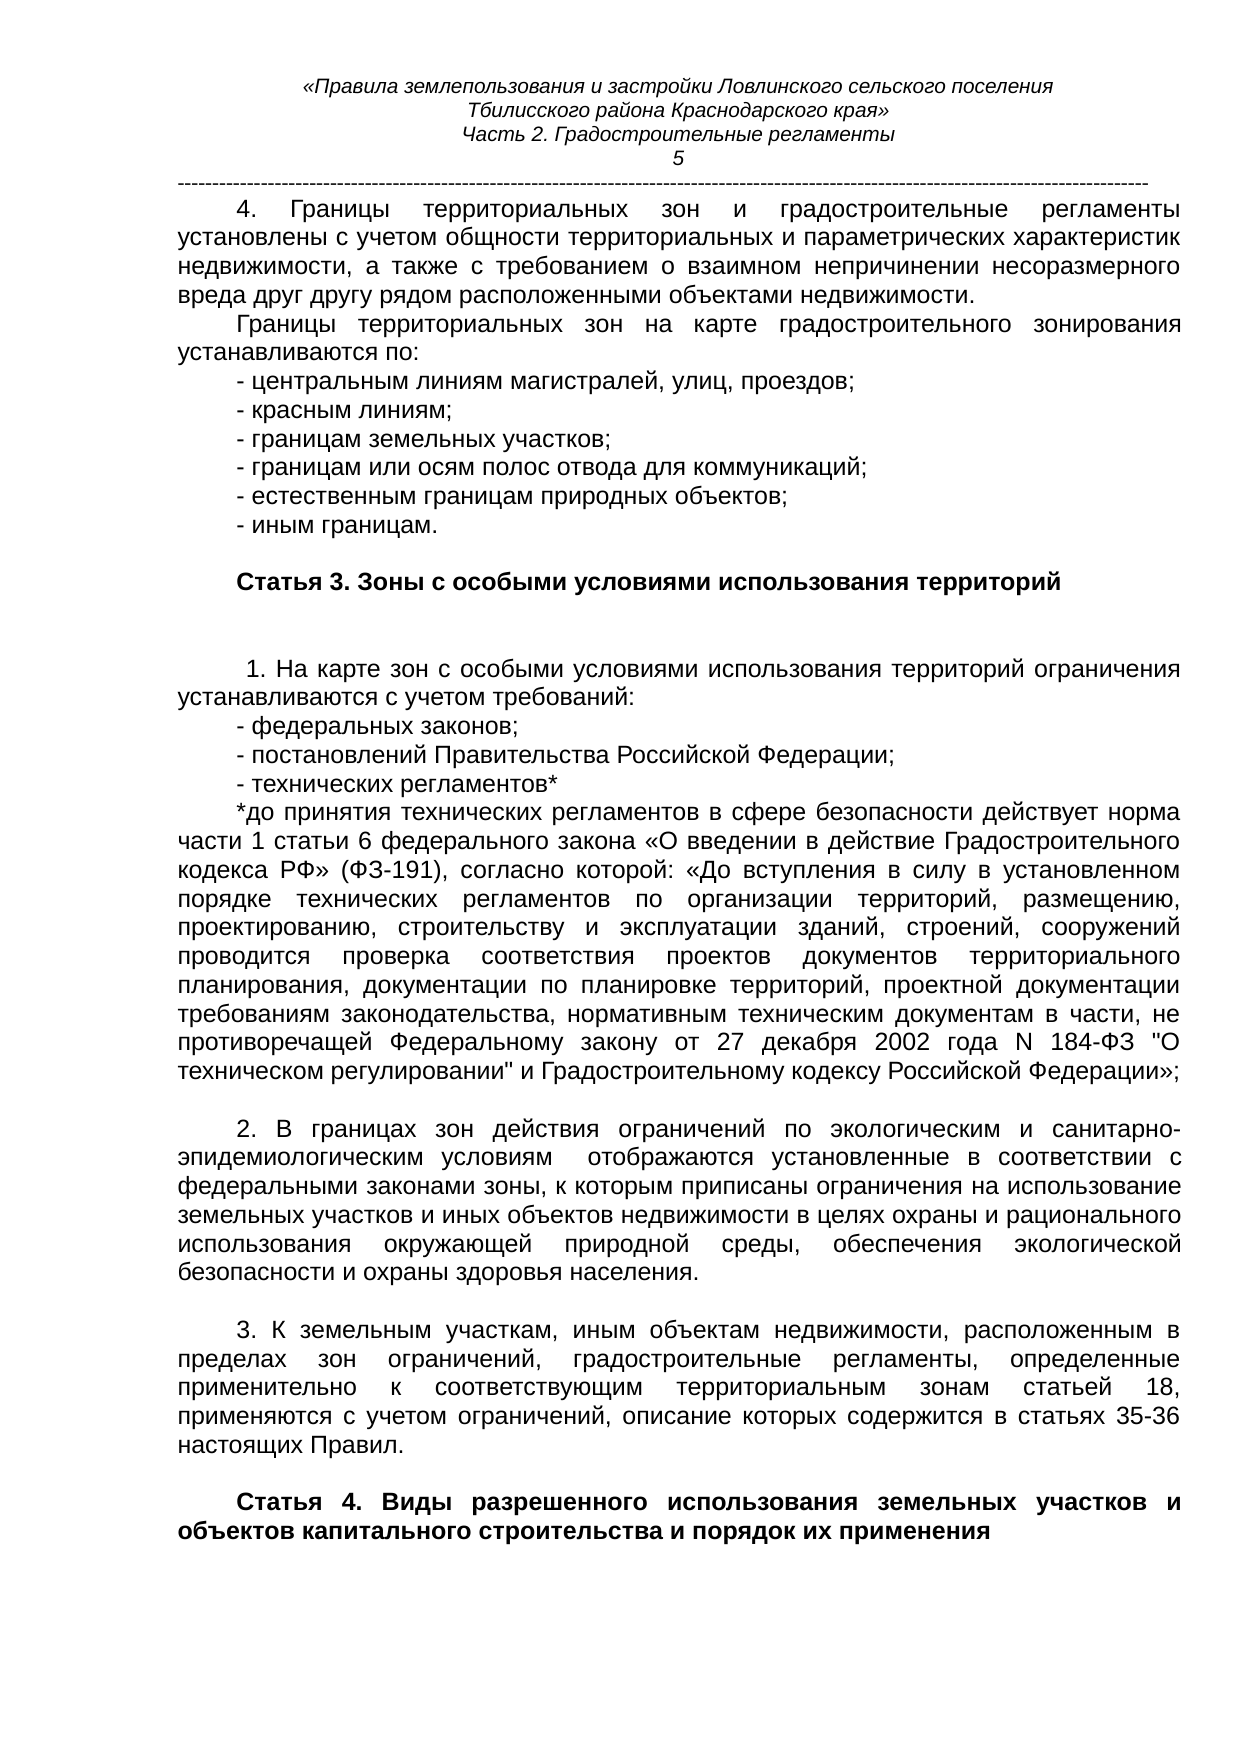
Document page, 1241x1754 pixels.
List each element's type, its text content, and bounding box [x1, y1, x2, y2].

text - границам или осям полос отвода для коммуникаций; [177, 452, 1196, 481]
text 2. В границах зон действия ограничений по экологическим и санитарно-эпидемиологическим условиям отображаются установленные в соответствии с федеральными законами зоны, к которым приписаны ограничения на использование земельных участков и иных объектов недвижимости в целях охраны и рационального использования окружающей природной среды, обеспечения экологической безопасности и охраны здоровья населения. [177, 1114, 1183, 1286]
text *до принятия технических регламентов в сфере безопасности действует норма части 1 статьи 6 федерального закона «О введении в действие Градостроительного кодекса РФ» (ФЗ-191), согласно которой: «До вступления в силу в установленном порядке технических регламентов по организации территорий, размещению, проектированию, строительству и эксплуатации зданий, строений, сооружений проводится проверка соответствия проектов документов территориального планирования, документации по планировке территорий, проектной документации требованиям законодательства, нормативным техническим документам в части, не противоречащей Федеральному закону от 27 декабря 2002 года N 184-ФЗ "О техническом регулировании" и Градостроительному кодексу Российской Федерации»; [177, 797, 1181, 1085]
text - границам земельных участков; [177, 424, 1196, 452]
text 1. На карте зон с особыми условиями использования территорий ограничения устанавливаются с учетом требований: [177, 654, 1183, 711]
text 3. К земельным участкам, иным объектам недвижимости, расположенным в пределах зон ограничений, градостроительные регламенты, определенные применительно к соответствующим территориальным зонам статьей 18, применяются с учетом ограничений, описание которых содержится в статьях 35-36 настоящих Правил. [177, 1315, 1181, 1459]
text Границы территориальных зон на карте градостроительного зонирования устанавливаются по: [177, 309, 1183, 366]
text Статья 4. Виды разрешенного использования земельных участков и объектов капитального строительства и порядок их применения [177, 1487, 1183, 1545]
text Статья 3. Зоны с особыми условиями использования территорий [177, 567, 1196, 596]
text - красным линиям; [177, 395, 1196, 424]
text - технических регламентов* [177, 769, 1196, 797]
text - центральным линиям магистралей, улиц, проездов; [177, 366, 1196, 395]
text - федеральных законов; [177, 711, 1196, 740]
text - естественным границам природных объектов; [177, 481, 1196, 510]
text 4. Границы территориальных зон и градостроительные регламенты установлены с учетом общности территориальных и параметрических характеристик недвижимости, а также с требованием о взаимном непричинении несоразмерного вреда друг другу рядом расположенными объектами недвижимости. [177, 194, 1181, 309]
text - постановлений Правительства Российской Федерации; [177, 740, 1196, 769]
text - иным границам. [177, 510, 1196, 539]
